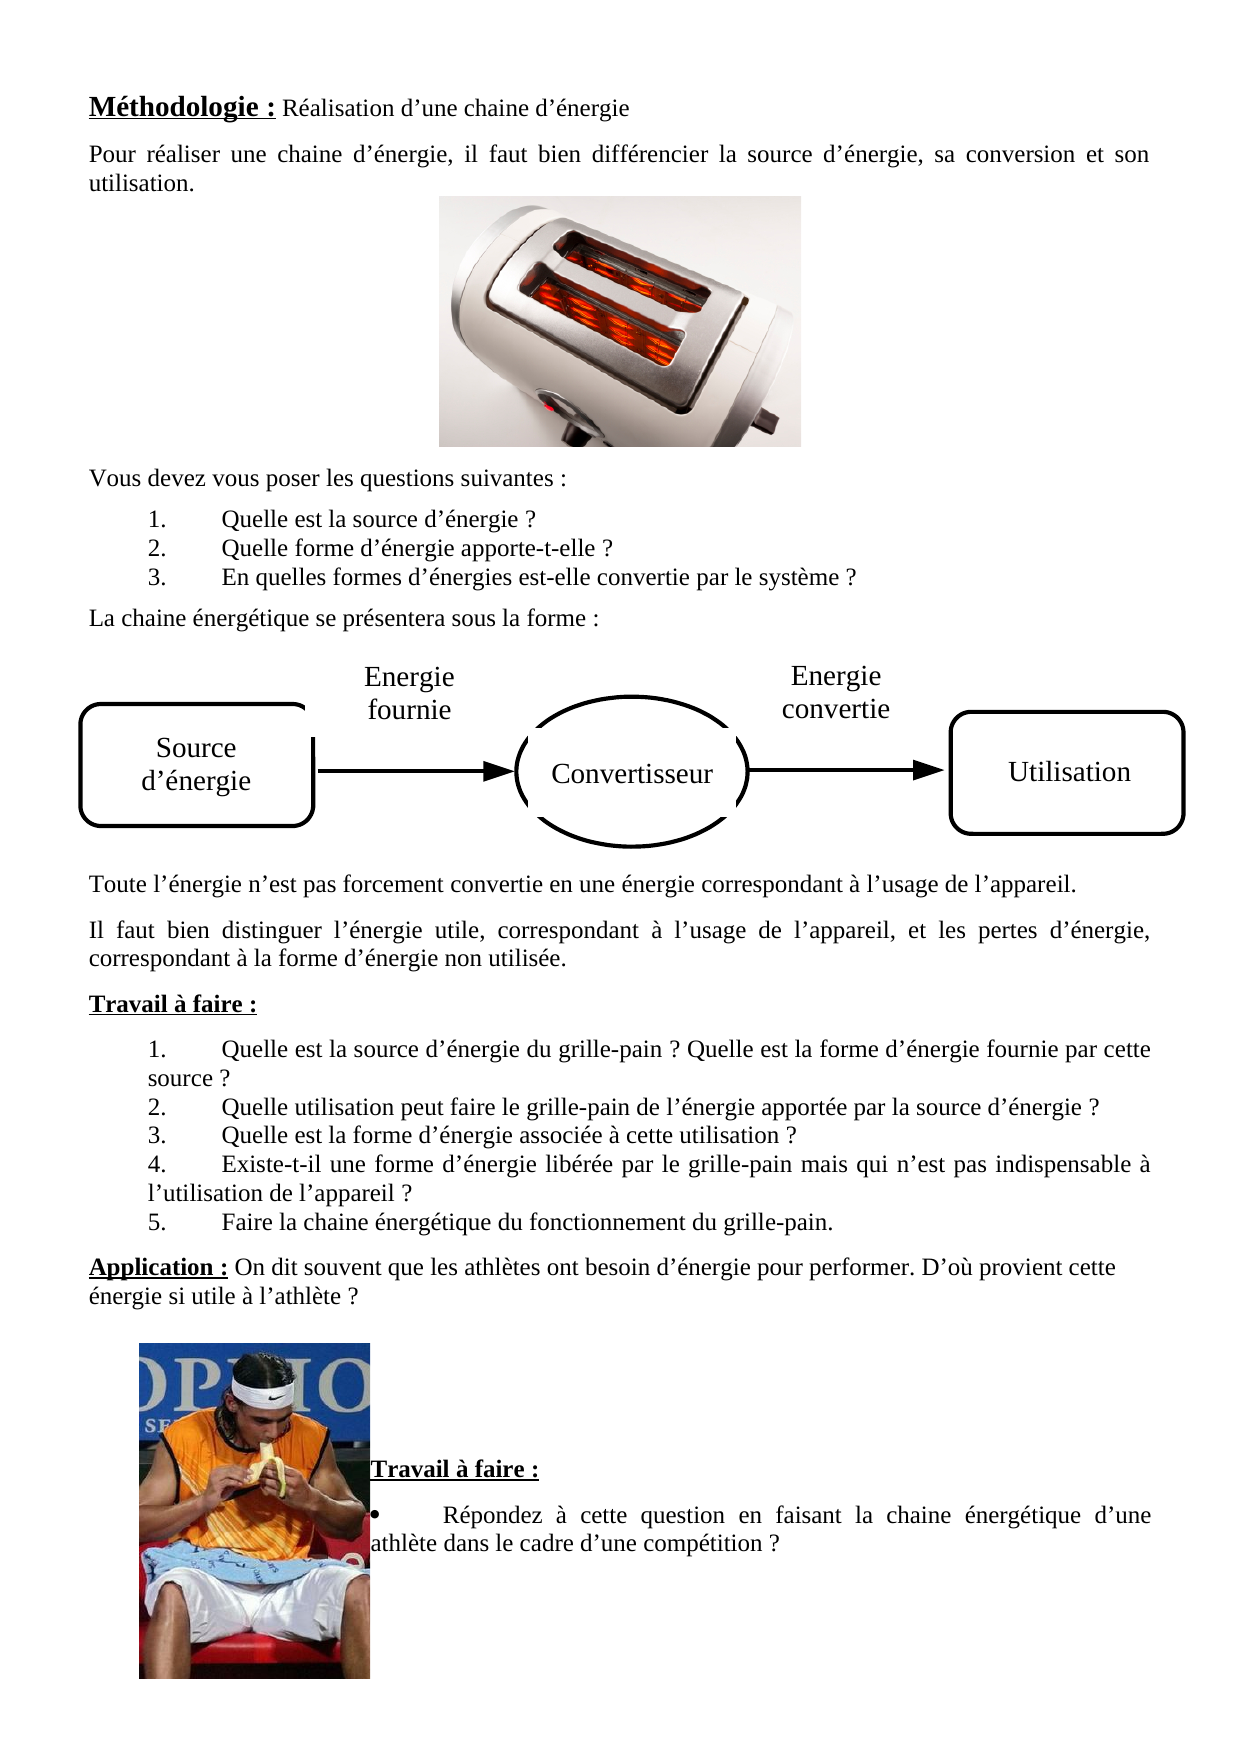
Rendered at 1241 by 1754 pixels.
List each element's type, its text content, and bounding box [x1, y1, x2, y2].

list Quelle est la source d’énergie ? [148, 504, 1152, 533]
list En quelles formes d’énergies est-elle convertie par le système ? [148, 562, 1152, 591]
text Vous devez vous poser les questions suivantes : [88, 463, 1152, 492]
text Utilisation [973, 754, 1165, 787]
text [88, 1454, 139, 1483]
text Pour réaliser une chaine d’énergie, il faut bien différencier la source d’énergie, sa conversion et son utilisation. [88, 139, 1152, 196]
list Quelle forme d’énergie apporte-t-elle ? [148, 533, 1152, 562]
list Quelle utilisation peut faire le grille-pain de l’énergie apportée par la source d’énergie ? [148, 1092, 1152, 1121]
text La chaine énergétique se présentera sous la forme : [88, 603, 1152, 632]
text Application : On dit souvent que les athlètes ont besoin d’énergie pour performer. D’où provient cette énergie si utile à l’athlète ? [88, 1252, 1152, 1310]
text Source d’énergie [102, 730, 290, 797]
text Travail à faire : [88, 989, 1152, 1018]
list Répondez à cette question en faisant la chaine énergétique d’une athlète dans le cadre d’une compétition ? [371, 1500, 1152, 1557]
list Quelle est la source d’énergie du grille-pain ? Quelle est la forme d’énergie fournie par cette source ? [148, 1034, 1152, 1092]
text Convertisseur [543, 756, 721, 790]
list Existe-t-il une forme d’énergie libérée par le grille-pain mais qui n’est pas indispensable à l’utilisation de l’appareil ? [148, 1149, 1152, 1207]
text Il faut bien distinguer l’énergie utile, correspondant à l’usage de l’appareil, et les pertes d’énergie, correspondant à la forme d’énergie non utilisée. [88, 915, 1152, 972]
text [528, 647, 940, 817]
text Energie convertie [747, 658, 925, 725]
text [958, 726, 1180, 815]
text [87, 648, 513, 811]
list Faire la chaine énergétique du fonctionnement du grille-pain. [148, 1207, 1152, 1236]
text Toute l’énergie n’est pas forcement convertie en une énergie correspondant à l’usage de l’appareil. [88, 869, 1152, 898]
text Energie fournie [320, 659, 498, 726]
list Quelle est la forme d’énergie associée à cette utilisation ? [148, 1121, 1152, 1149]
text Méthodologie : Réalisation d’une chaine d’énergie [88, 89, 1152, 122]
text Travail à faire : [371, 1454, 1152, 1483]
